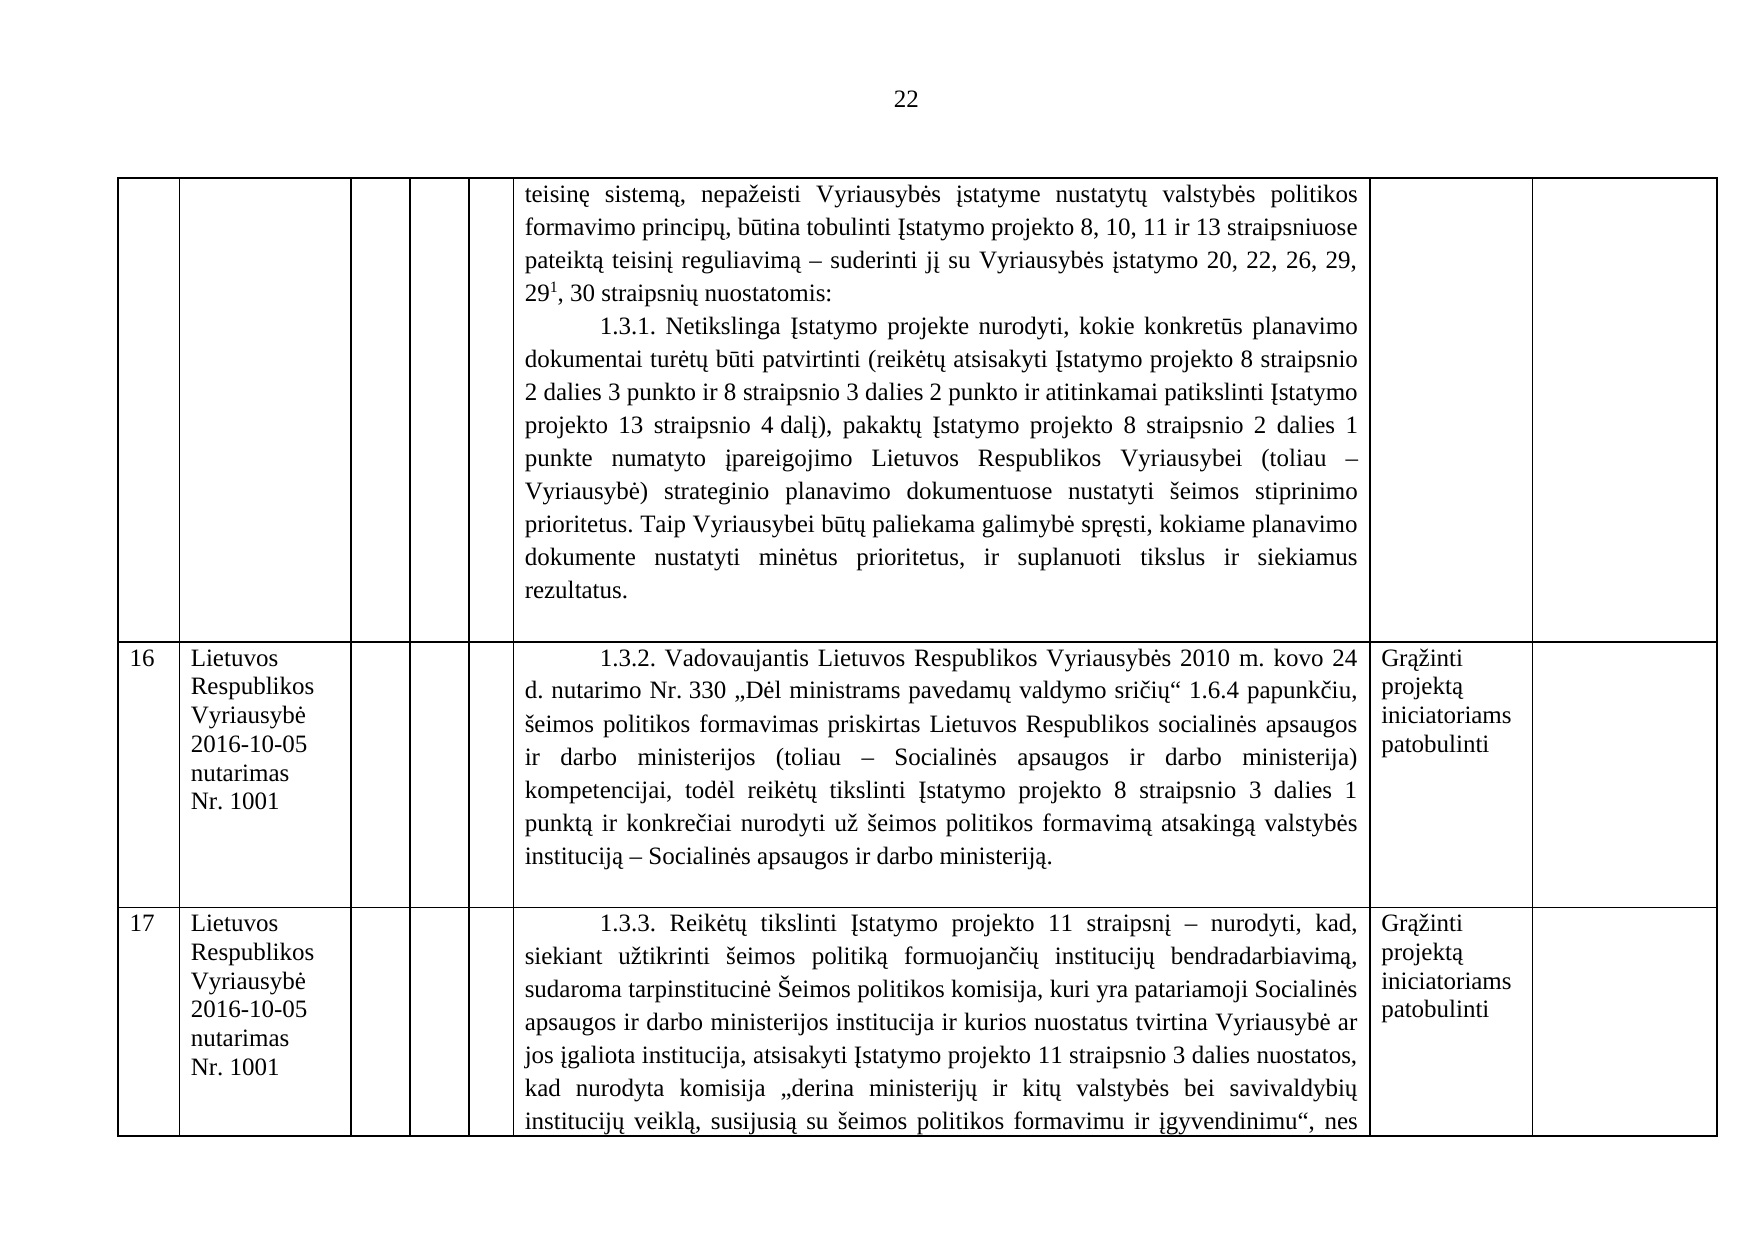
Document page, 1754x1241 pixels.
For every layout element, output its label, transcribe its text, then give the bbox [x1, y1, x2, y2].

table_cell [352, 643, 409, 907]
table_cell [1371, 179, 1532, 641]
table_cell [352, 179, 409, 641]
table_cell [1533, 643, 1716, 907]
table_cell [1533, 908, 1716, 1135]
table_cell teisinę sistemą, nepažeisti Vyriausybės įstatyme nustatytų valstybės politikos formavimo principų, būtina tobulinti Įstatymo projekto 8, 10, 11 ir 13 straipsniuose pateiktą teisinį reguliavimą – suderinti jį su Vyriausybės įstatymo 20, 22, 26, 29, 291, 30 straipsnių nuostatomis: 1.3.1. Netikslinga Įstatymo projekte nurodyti, kokie konkretūs planavimo dokumentai turėtų būti patvirtinti (reikėtų atsisakyti Įstatymo projekto 8 straipsnio 2 dalies 3 punkto ir 8 straipsnio 3 dalies 2 punkto ir atitinkamai patikslinti Įstatymo projekto 13 straipsnio 4 dalį), pakaktų Įstatymo projekto 8 straipsnio 2 dalies 1 punkte numatyto įpareigojimo Lietuvos Respublikos Vyriausybei (toliau – Vyriausybė) strateginio planavimo dokumentuose nustatyti šeimos stiprinimo prioritetus. Taip Vyriausybei būtų paliekama galimybė spręsti, kokiame planavimo dokumente nustatyti minėtus prioritetus, ir suplanuoti tikslus ir siekiamus rezultatus. [514, 179, 1369, 641]
table_cell 17 [119, 908, 179, 1135]
table_cell [180, 179, 350, 641]
table_cell [119, 179, 179, 641]
table_cell Lietuvos Respublikos Vyriausybė 2016-10-05 nutarimas Nr. 1001 [180, 908, 350, 1135]
table_cell Grąžinti projektą iniciatoriams patobulinti [1371, 908, 1532, 1135]
table_cell [470, 908, 513, 1135]
table_cell [411, 643, 468, 907]
table_cell Grąžinti projektą iniciatoriams patobulinti [1371, 643, 1532, 907]
table_cell Lietuvos Respublikos Vyriausybė 2016-10-05 nutarimas Nr. 1001 [180, 643, 350, 907]
table_cell [411, 908, 468, 1135]
table_cell 16 [119, 643, 179, 907]
table_cell [1533, 179, 1716, 641]
table_cell [470, 179, 513, 641]
table_cell [470, 643, 513, 907]
table_cell [352, 908, 409, 1135]
table_cell 1.3.3. Reikėtų tikslinti Įstatymo projekto 11 straipsnį – nurodyti, kad, siekiant užtikrinti šeimos politiką formuojančių institucijų bendradarbiavimą, sudaroma tarpinstitucinė Šeimos politikos komisija, kuri yra patariamoji Socialinės apsaugos ir darbo ministerijos institucija ir kurios nuostatus tvirtina Vyriausybė ar jos įgaliota institucija, atsisakyti Įstatymo projekto 11 straipsnio 3 dalies nuostatos, kad nurodyta komisija „derina ministerijų ir kitų valstybės bei savivaldybių institucijų veiklą, susijusią su šeimos politikos formavimu ir įgyvendinimu“, nes [514, 908, 1369, 1135]
table_cell [411, 179, 468, 641]
table_cell 1.3.2. Vadovaujantis Lietuvos Respublikos Vyriausybės 2010 m. kovo 24 d. nutarimo Nr. 330 „Dėl ministrams pavedamų valdymo sričių“ 1.6.4 papunkčiu, šeimos politikos formavimas priskirtas Lietuvos Respublikos socialinės apsaugos ir darbo ministerijos (toliau – Socialinės apsaugos ir darbo ministerija) kompetencijai, todėl reikėtų tikslinti Įstatymo projekto 8 straipsnio 3 dalies 1 punktą ir konkrečiai nurodyti už šeimos politikos formavimą atsakingą valstybės instituciją – Socialinės apsaugos ir darbo ministeriją. [514, 643, 1369, 907]
